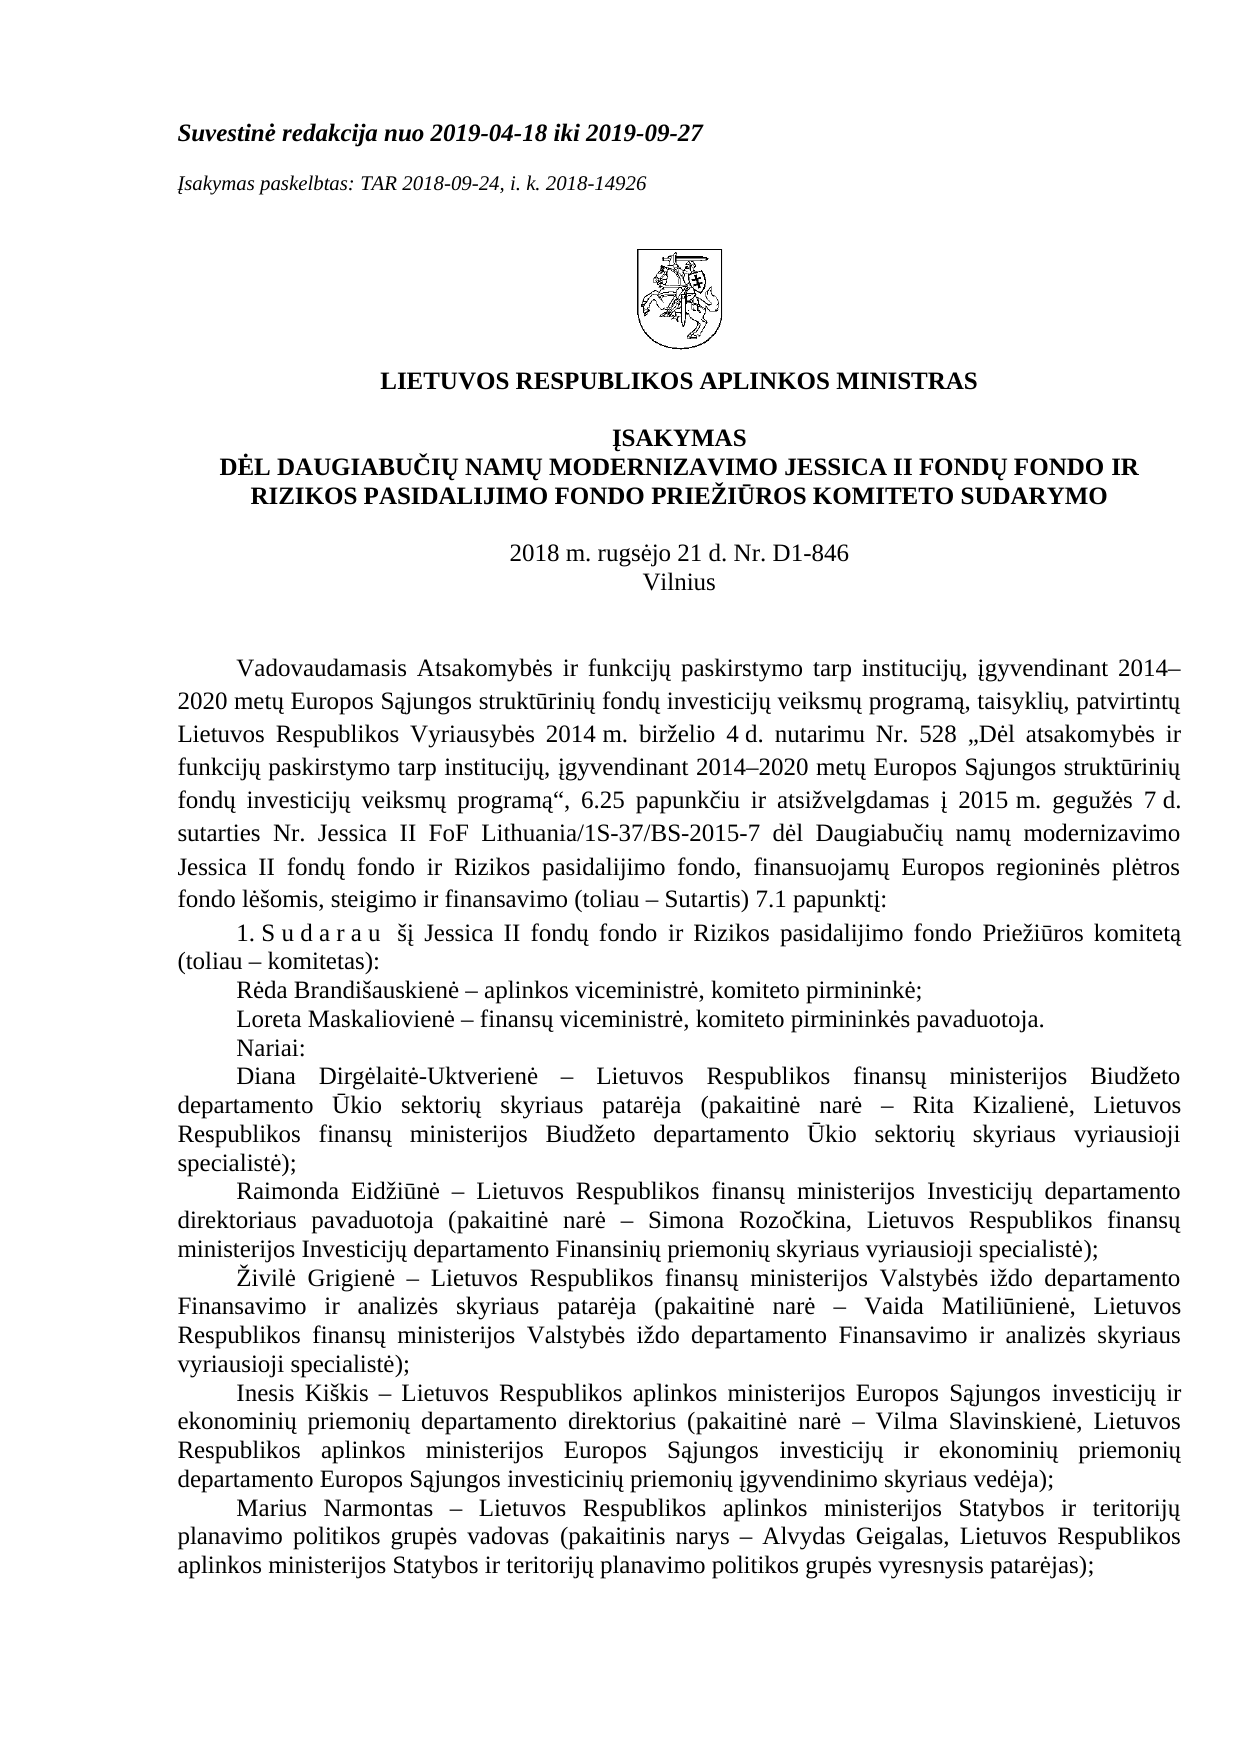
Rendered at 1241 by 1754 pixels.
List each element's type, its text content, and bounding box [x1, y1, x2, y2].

text Įsakymas paskelbtas: TAR 2018-09-24, i. k. 2018-14926 [177, 171, 1181, 195]
text Suvestinė redakcija nuo 2019-04-18 iki 2019-09-27 [177, 118, 1181, 147]
text LIETUVOS RESPUBLIKOS APLINKOS MINISTRAS [177, 366, 1181, 423]
text 2018 m. rugsėjo 21 d. Nr. D1-846 [177, 538, 1181, 567]
text Nariai: [177, 1033, 1181, 1061]
text DĖL DAUGIABUČIŲ NAMŲ MODERNIZAVIMO JESSICA II FONDŲ FONDO IR RIZIKOS PASIDALIJIMO FONDO PRIEŽIŪROS KOMITETO SUDARYMO [177, 452, 1181, 510]
text Vilnius [177, 567, 1181, 596]
text Inesis Kiškis – Lietuvos Respublikos aplinkos ministerijos Europos Sąjungos investicijų ir ekonominių priemonių departamento direktorius (pakaitinė narė – Vilma Slavinskienė, Lietuvos Respublikos aplinkos ministerijos Europos Sąjungos investicijų ir ekonominių priemonių departamento Europos Sąjungos investicinių priemonių įgyvendinimo skyriaus vedėja); [177, 1378, 1181, 1493]
text 1. Sudarau šį Jessica II fondų fondo ir Rizikos pasidalijimo fondo Priežiūros komitetą (toliau – komitetas): [177, 918, 1181, 975]
text Vadovaudamasis Atsakomybės ir funkcijų paskirstymo tarp institucijų, įgyvendinant 2014–2020 metų Europos Sąjungos struktūrinių fondų investicijų veiksmų programą, taisyklių, patvirtintų Lietuvos Respublikos Vyriausybės 2014 m. birželio 4 d. nutarimu Nr. 528 „Dėl atsakomybės ir funkcijų paskirstymo tarp institucijų, įgyvendinant 2014–2020 metų Europos Sąjungos struktūrinių fondų investicijų veiksmų programą“, 6.25 papunkčiu ir atsižvelgdamas į 2015 m. gegužės 7 d. sutarties Nr. Jessica II FoF Lithuania/1S-37/BS-2015-7 dėl Daugiabučių namų modernizavimo Jessica II fondų fondo ir Rizikos pasidalijimo fondo, finansuojamų Europos regioninės plėtros fondo lėšomis, steigimo ir finansavimo (toliau – Sutartis) 7.1 papunktį: [177, 653, 1181, 913]
text Rėda Brandišauskienė – aplinkos viceministrė, komiteto pirmininkė; [177, 975, 1181, 1004]
text Diana Dirgėlaitė-Uktverienė – Lietuvos Respublikos finansų ministerijos Biudžeto departamento Ūkio sektorių skyriaus patarėja (pakaitinė narė – Rita Kizalienė, Lietuvos Respublikos finansų ministerijos Biudžeto departamento Ūkio sektorių skyriaus vyriausioji specialistė); [177, 1061, 1181, 1176]
text Raimonda Eidžiūnė – Lietuvos Respublikos finansų ministerijos Investicijų departamento direktoriaus pavaduotoja (pakaitinė narė – Simona Rozočkina, Lietuvos Respublikos finansų ministerijos Investicijų departamento Finansinių priemonių skyriaus vyriausioji specialistė); [177, 1176, 1181, 1263]
text ĮSAKYMAS [177, 423, 1181, 452]
text Živilė Grigienė – Lietuvos Respublikos finansų ministerijos Valstybės iždo departamento Finansavimo ir analizės skyriaus patarėja (pakaitinė narė – Vaida Matiliūnienė, Lietuvos Respublikos finansų ministerijos Valstybės iždo departamento Finansavimo ir analizės skyriaus vyriausioji specialistė); [177, 1263, 1181, 1378]
text Marius Narmontas – Lietuvos Respublikos aplinkos ministerijos Statybos ir teritorijų planavimo politikos grupės vadovas (pakaitinis narys – Alvydas Geigalas, Lietuvos Respublikos aplinkos ministerijos Statybos ir teritorijų planavimo politikos grupės vyresnysis patarėjas); [177, 1493, 1181, 1579]
text Loreta Maskaliovienė – finansų viceministrė, komiteto pirmininkės pavaduotoja. [177, 1004, 1181, 1033]
